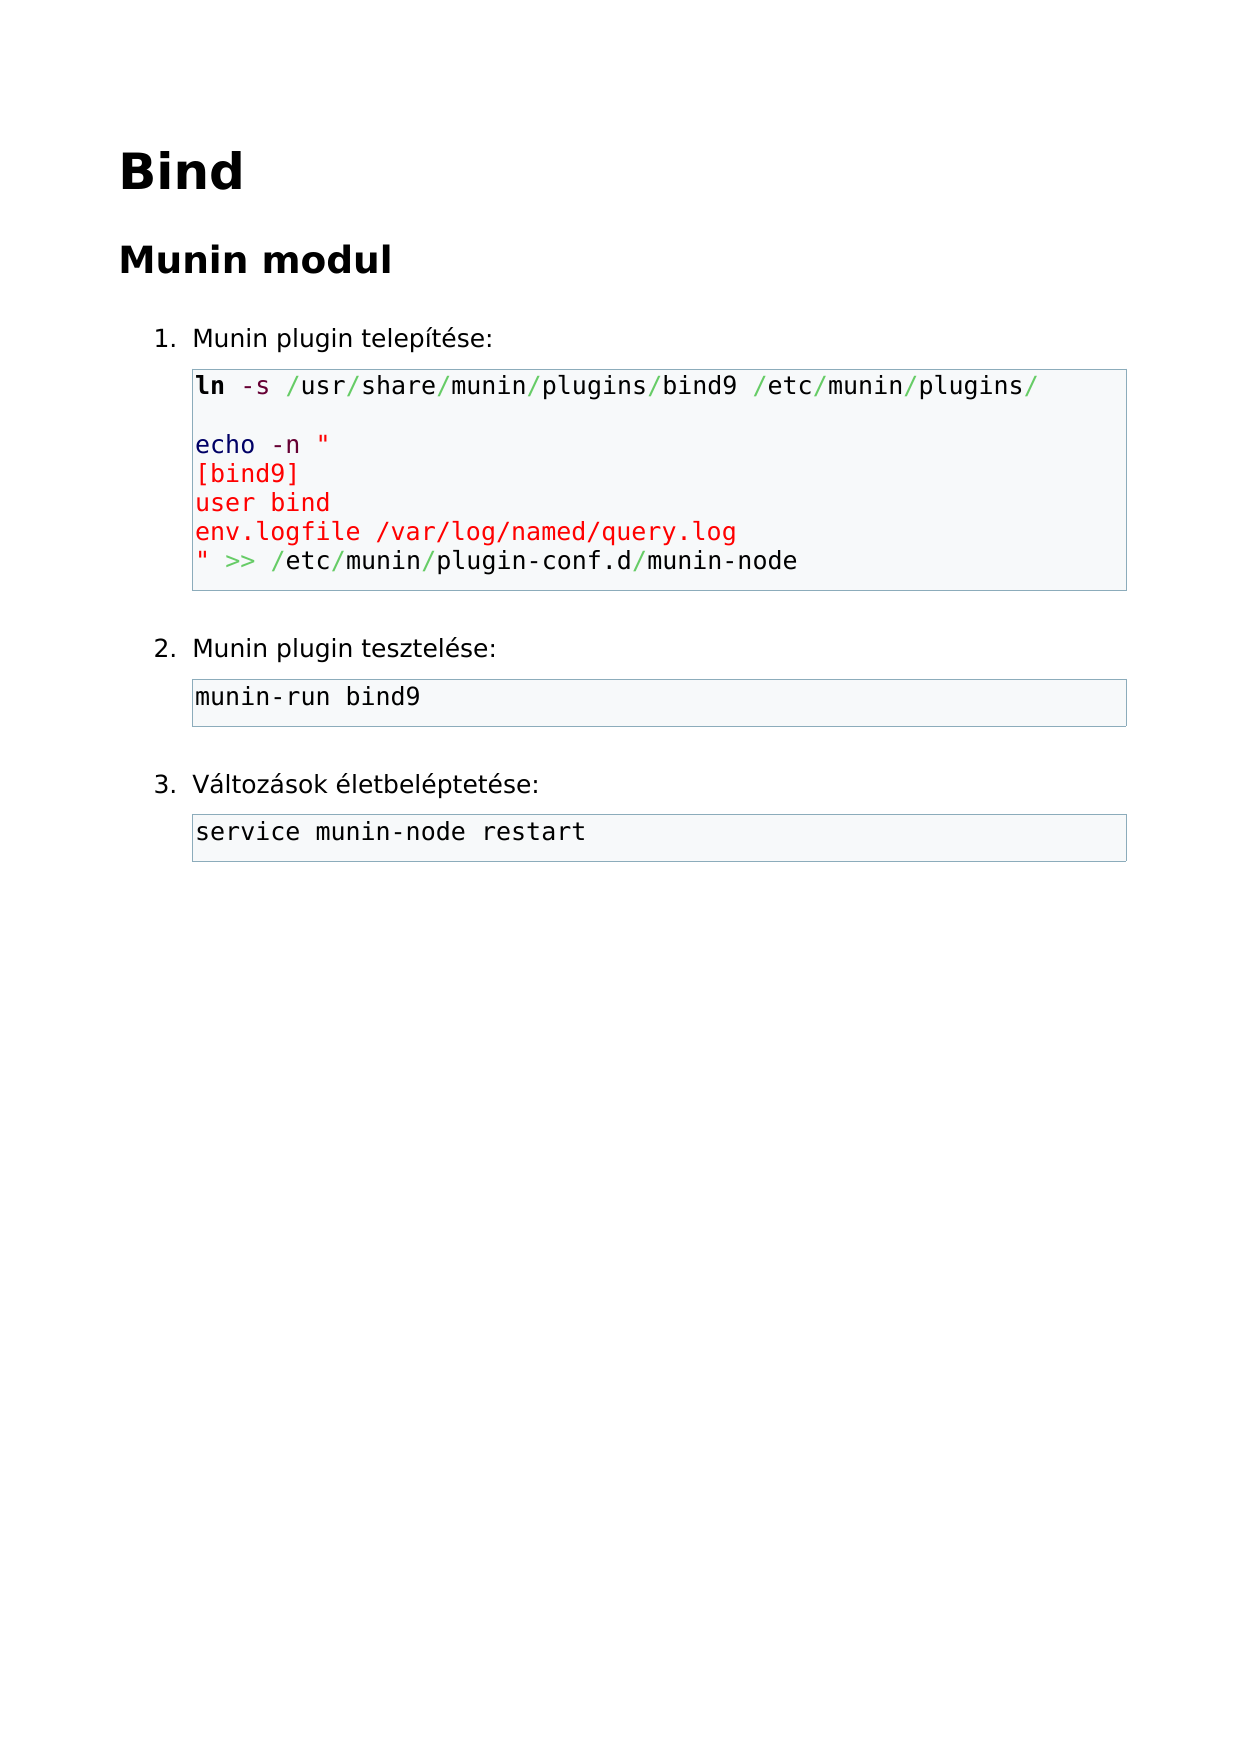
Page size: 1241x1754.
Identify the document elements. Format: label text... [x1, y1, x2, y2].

subtitle Munin modul [118, 239, 1122, 282]
list Munin plugin telepítése: [177, 324, 1122, 354]
table_header ln -s /usr/share/munin/plugins/bind9 /etc/munin/plugins/ echo -n " [bind9] user bind env.logfile /var/log/named/query.log " >> /etc/munin/plugin-conf.d/munin-node [193, 370, 1126, 590]
table_header munin-run bind9 [193, 680, 1126, 726]
list Változások életbeléptetése: [177, 770, 1122, 799]
table_header service munin-node restart [193, 815, 1126, 861]
list Munin plugin tesztelése: [177, 635, 1122, 664]
subtitle Bind [118, 143, 1122, 201]
